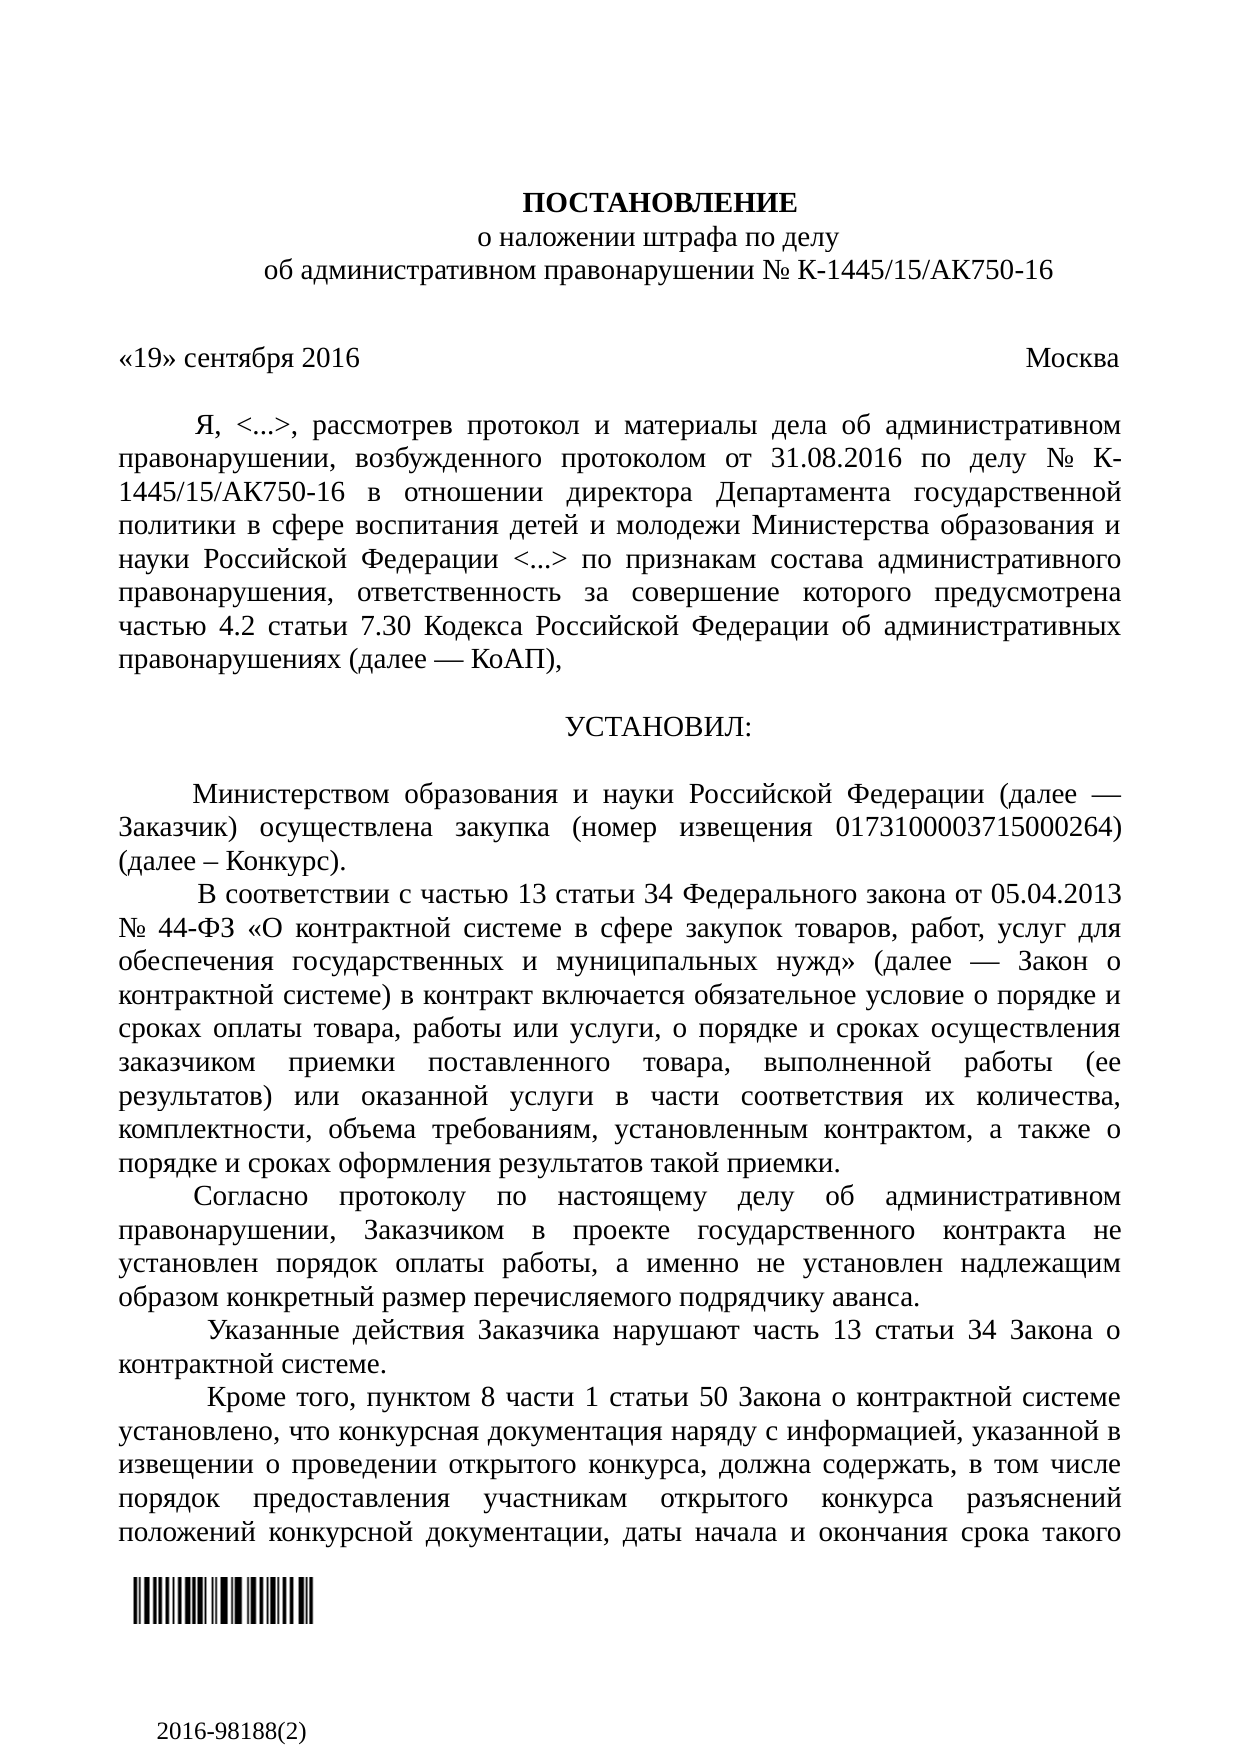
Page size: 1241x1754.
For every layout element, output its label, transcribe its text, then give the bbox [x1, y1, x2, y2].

text Кроме того, пунктом 8 части 1 статьи 50 Закона о контрактной системе установлено, что конкурсная документация наряду с информацией, указанной в извещении о проведении открытого конкурса, должна содержать, в том числе порядок предоставления участникам открытого конкурса разъяснений положений конкурсной документации, даты начала и окончания срока такого [118, 1379, 1122, 1547]
text об административном правонарушении № К-1445/15/АК750-16 [118, 252, 1122, 286]
text Я, <...>, рассмотрев протокол и материалы дела об административном правонарушении, возбужденного протоколом от 31.08.2016 по делу № К-1445/15/АК750-16 в отношении директора Департамента государственной политики в сфере воспитания детей и молодежи Министерства образования и науки Российской Федерации <...> по признакам состава административного правонарушения, ответственность за совершение которого предусмотрена частью 4.2 статьи 7.30 Кодекса Российской Федерации об административных правонарушениях (далее — КоАП), [118, 407, 1122, 675]
text Согласно протоколу по настоящему делу об административном правонарушении, Заказчиком в проекте государственного контракта не установлен порядок оплаты работы, а именно не установлен надлежащим образом конкретный размер перечисляемого подрядчику аванса. [118, 1178, 1122, 1312]
text Указанные действия Заказчика нарушают часть 13 статьи 34 Закона о контрактной системе. [118, 1312, 1122, 1379]
text о наложении штрафа по делу [118, 219, 1122, 252]
text УСТАНОВИЛ: [118, 709, 1122, 742]
text В соответствии с частью 13 статьи 34 Федерального закона от 05.04.2013 № 44-ФЗ «О контрактной системе в сфере закупок товаров, работ, услуг для обеспечения государственных и муниципальных нужд» (далее — Закон о контрактной системе) в контракт включается обязательное условие о порядке и сроках оплаты товара, работы или услуги, о порядке и сроках осуществления заказчиком приемки поставленного товара, выполненной работы (ее результатов) или оказанной услуги в части соответствия их количества, комплектности, объема требованиям, установленным контрактом, а также о порядке и сроках оформления результатов такой приемки. [118, 876, 1122, 1178]
text ПОСТАНОВЛЕНИЕ [118, 185, 1122, 219]
picture [118, 1577, 331, 1624]
text «19» сентября 2016 Москва [118, 340, 1122, 373]
text Министерством образования и науки Российской Федерации (далее — Заказчик) осуществлена закупка (номер извещения 0173100003715000264) (далее – Конкурс). [118, 776, 1122, 876]
